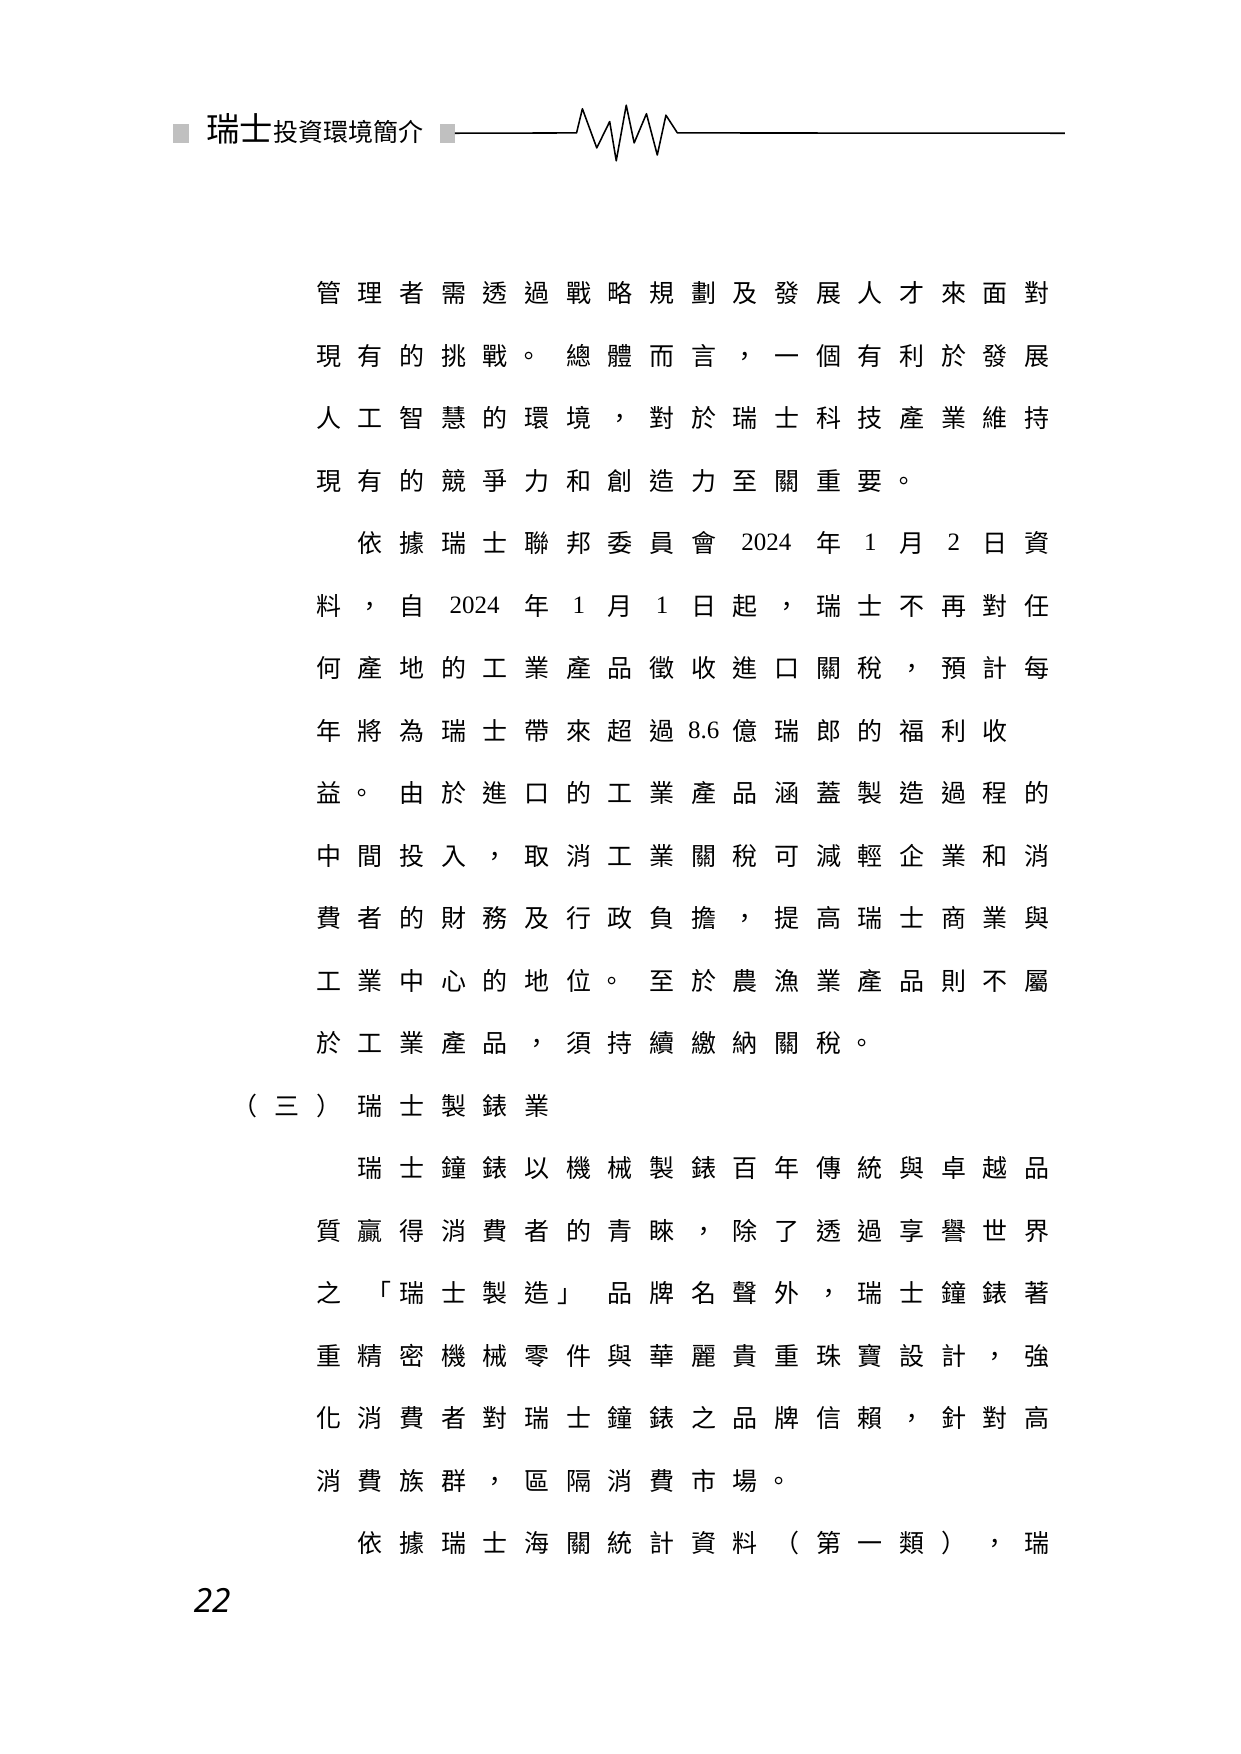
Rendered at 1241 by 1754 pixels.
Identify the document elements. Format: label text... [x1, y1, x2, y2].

text 管理者需透過戰略規劃及發展人才來面對現有的挑戰。總體而言，一個有利於發展人工智慧的環境，對於瑞士科技產業維持現有的競爭力和創造力至關重要。 [281, 250, 1058, 500]
text 瑞士鐘錶以機械製錶百年傳統與卓越品質贏得消費者的青睞，除了透過享譽世界之「瑞士製造」品牌名聲外，瑞士鐘錶著重精密機械零件與華麗貴重珠寶設計，強化消費者對瑞士鐘錶之品牌信賴，針對高消費族群，區隔消費市場。 [281, 1125, 1058, 1500]
text 依據瑞士海關統計資料（第一類），瑞 [281, 1500, 1058, 1563]
text 依據瑞士聯邦委員會2024年1月2日資料，自2024年1月1日起，瑞士不再對任何產地的工業產品徵收進口關稅，預計每年將為瑞士帶來超過8.6億瑞郎的福利收益。由於進口的工業產品涵蓋製造過程的中間投入，取消工業關稅可減輕企業和消費者的財務及行政負擔，提高瑞士商業與工業中心的地位。至於農漁業產品則不屬於工業產品，須持續繳納關稅。 [281, 500, 1058, 1063]
text （三）瑞士製錶業 [207, 1063, 1058, 1125]
